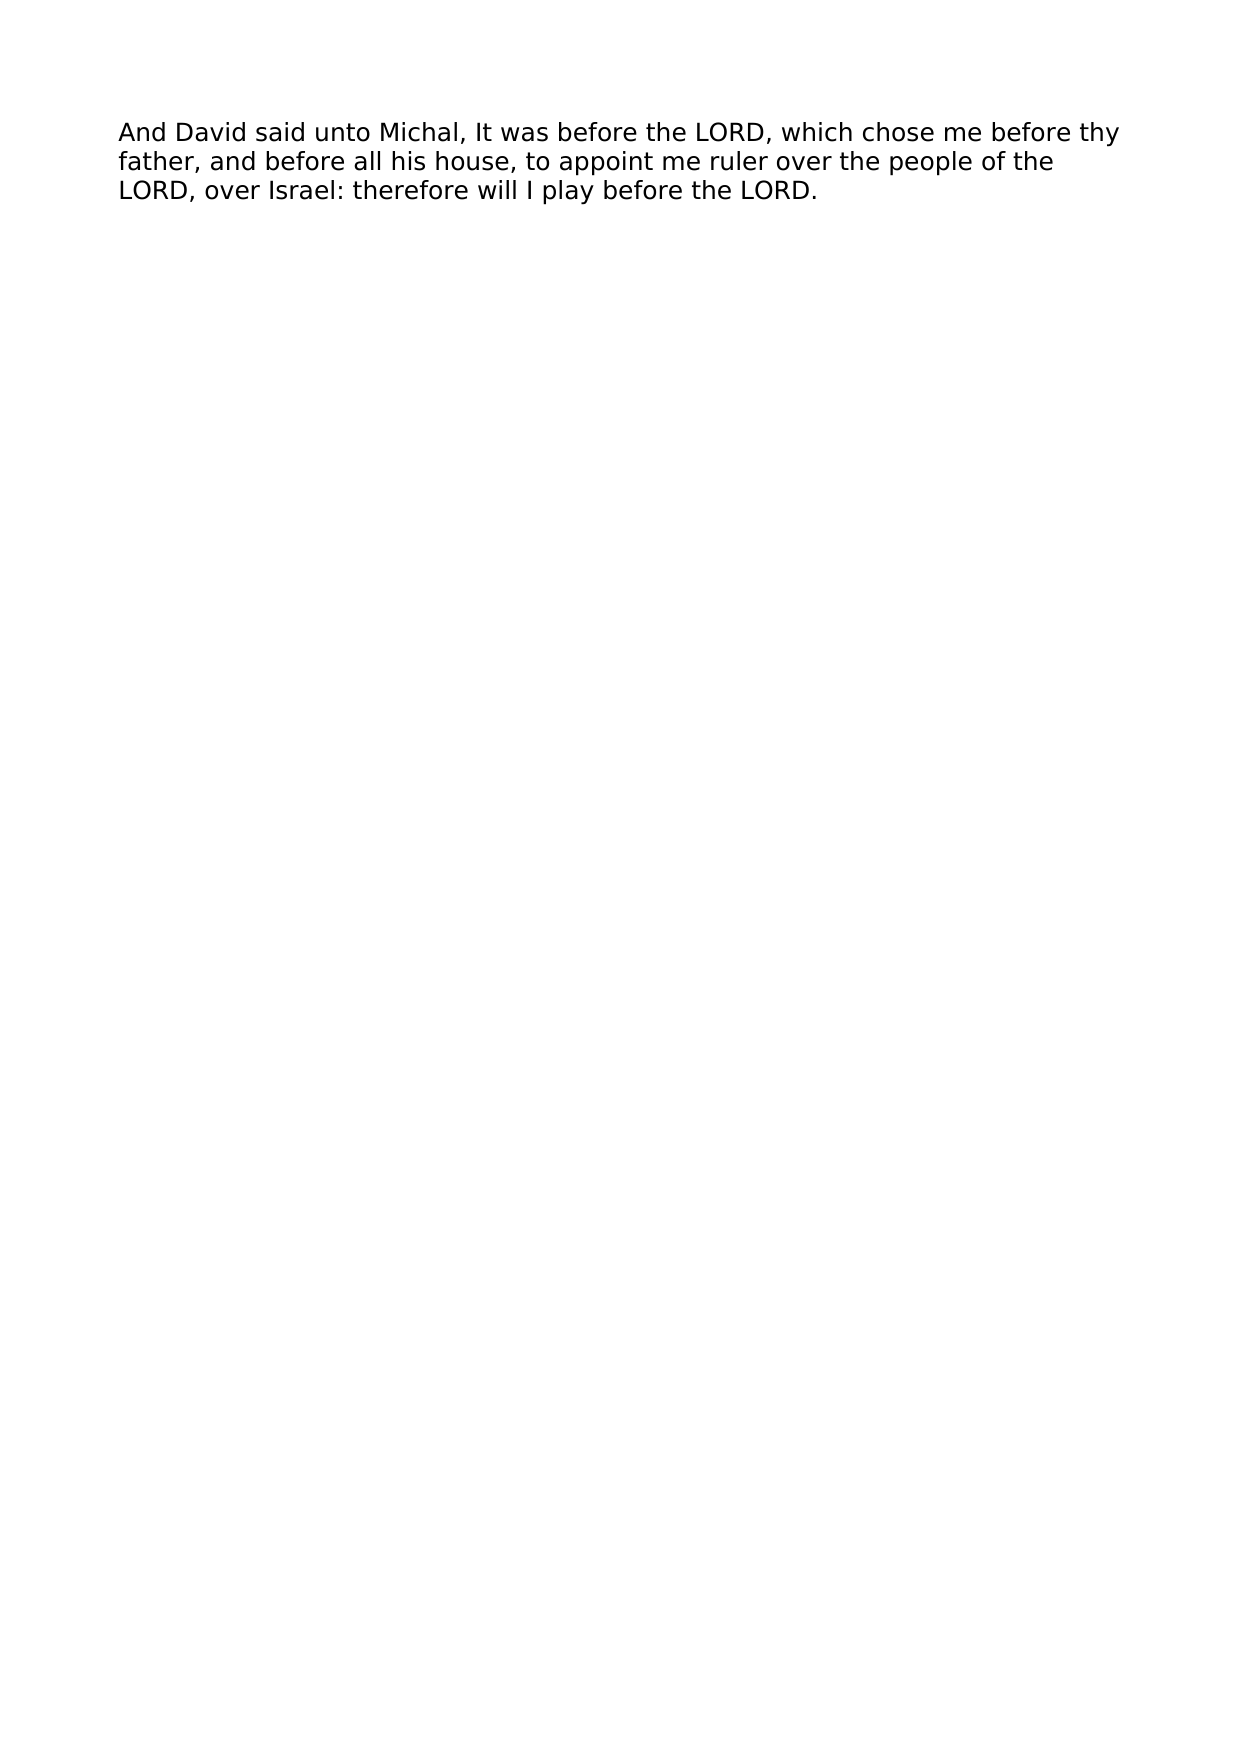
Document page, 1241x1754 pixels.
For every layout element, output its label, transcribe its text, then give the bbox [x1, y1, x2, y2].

text And David said unto Michal, It was before the LORD, which chose me before thy father, and before all his house, to appoint me ruler over the people of the LORD, over Israel: therefore will I play before the LORD. [118, 118, 1122, 206]
